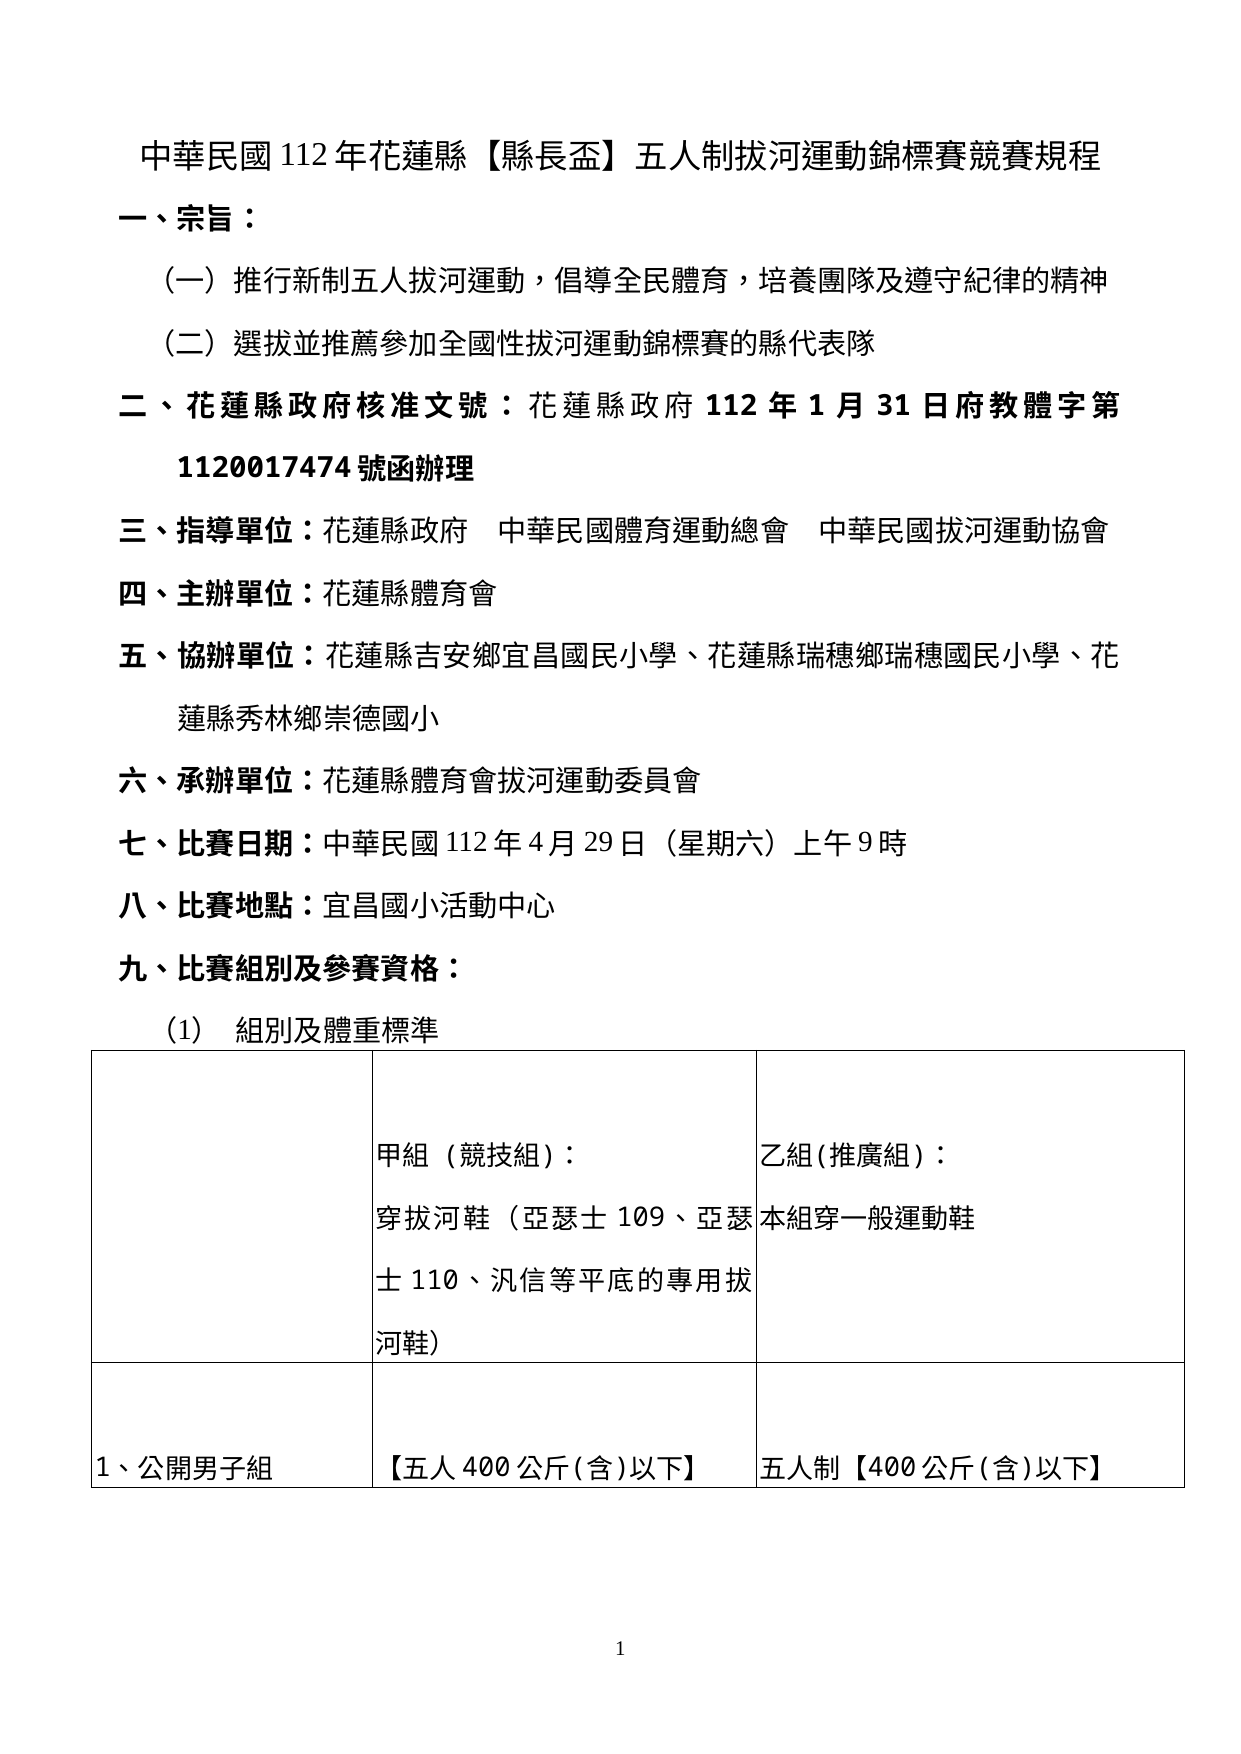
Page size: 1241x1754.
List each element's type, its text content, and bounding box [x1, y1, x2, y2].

text 三、指導單位：花蓮縣政府 中華民國體育運動總會 中華民國拔河運動協會 [118, 487, 1122, 550]
text 九、比賽組別及參賽資格： [118, 925, 1122, 987]
text 四、主辦單位：花蓮縣體育會 [118, 550, 1122, 612]
table_cell 1、公開男子組 [92, 1363, 372, 1487]
table_header 乙組(推廣組)： 本組穿一般運動鞋 [757, 1051, 1184, 1362]
table_cell 【五人400公斤(含)以下】 [373, 1363, 756, 1487]
table_header 甲組 (競技組)： 穿拔河鞋（亞瑟士109、亞瑟士110、汎信等平底的專用拔河鞋） [373, 1051, 756, 1362]
text 六、承辦單位：花蓮縣體育會拔河運動委員會 [118, 737, 1122, 800]
text 五、協辦單位：花蓮縣吉安鄉宜昌國民小學、花蓮縣瑞穗鄉瑞穗國民小學、花蓮縣秀林鄉崇德國小 [118, 612, 1122, 737]
text 中華民國112年花蓮縣【縣長盃】五人制拔河運動錦標賽競賽規程 [118, 112, 1122, 175]
text 二、花蓮縣政府核准文號：花蓮縣政府112年1月31日府教體字第1120017474號函辦理 [118, 362, 1122, 487]
table_header [92, 1051, 372, 1362]
text （二）選拔並推薦參加全國性拔河運動錦標賽的縣代表隊 [146, 300, 1122, 362]
text 八、比賽地點：宜昌國小活動中心 [118, 862, 1122, 925]
text 一、宗旨： [118, 175, 1122, 237]
text 七、比賽日期：中華民國112年4月29日（星期六）上午9時 [118, 800, 1122, 862]
list 組別及體重標準 [148, 987, 1122, 1050]
text （一）推行新制五人拔河運動，倡導全民體育，培養團隊及遵守紀律的精神 [146, 237, 1122, 300]
table_cell 五人制【400公斤(含)以下】 [757, 1363, 1184, 1487]
